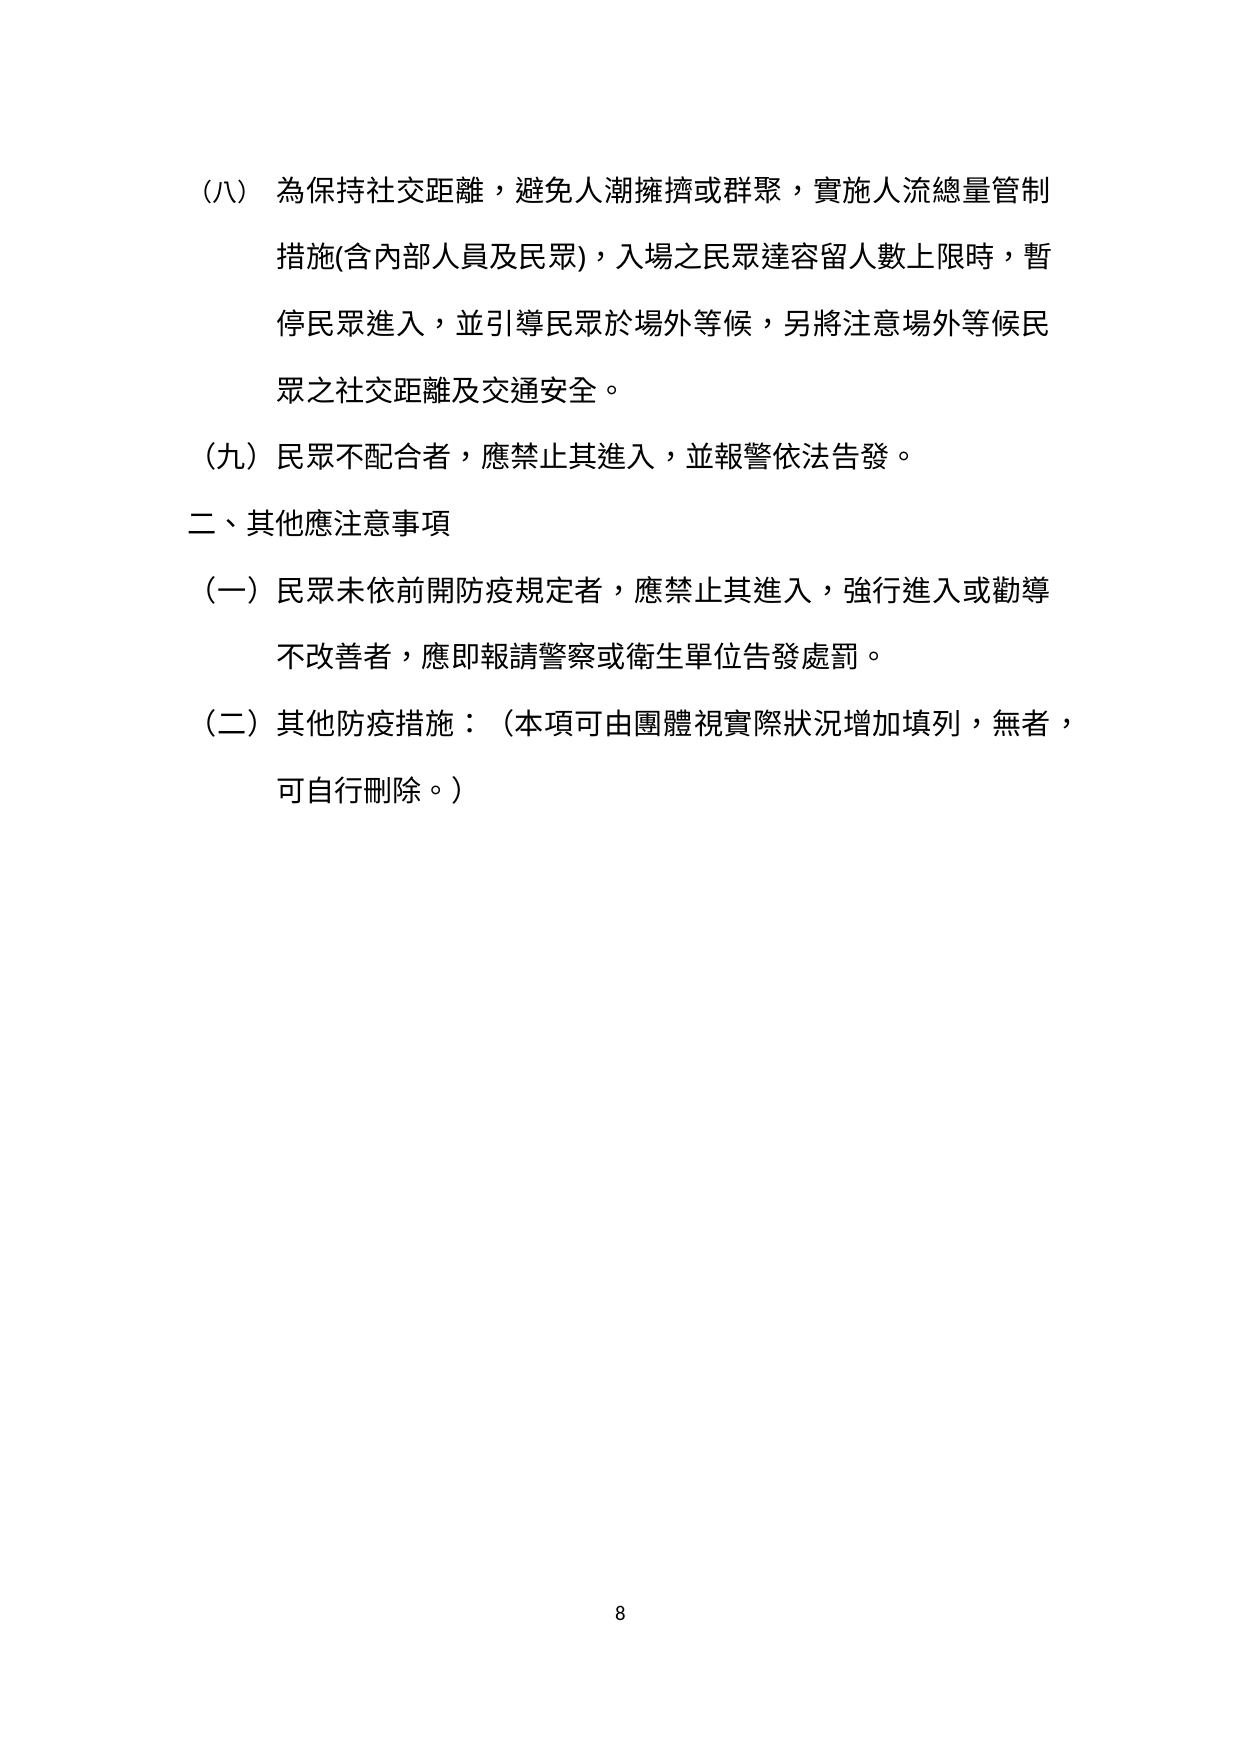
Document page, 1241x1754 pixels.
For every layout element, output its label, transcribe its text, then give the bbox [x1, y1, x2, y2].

text 二、其他應注意事項 [187, 481, 1053, 548]
list 為保持社交距離，避免人潮擁擠或群聚，實施人流總量管制措施(含內部人員及民眾)，入場之民眾達容留人數上限時，暫停民眾進入，並引導民眾於場外等候，另將注意場外等候民眾之社交距離及交通安全。 [187, 148, 1053, 414]
list 民眾不配合者，應禁止其進入，並報警依法告發。 [187, 414, 1053, 481]
text （一）民眾未依前開防疫規定者，應禁止其進入，強行進入或勸導不改善者，應即報請警察或衛生單位告發處罰。 [187, 548, 1053, 681]
text （二）其他防疫措施：（本項可由團體視實際狀況增加填列，無者，可自行刪除。） [187, 681, 1053, 814]
